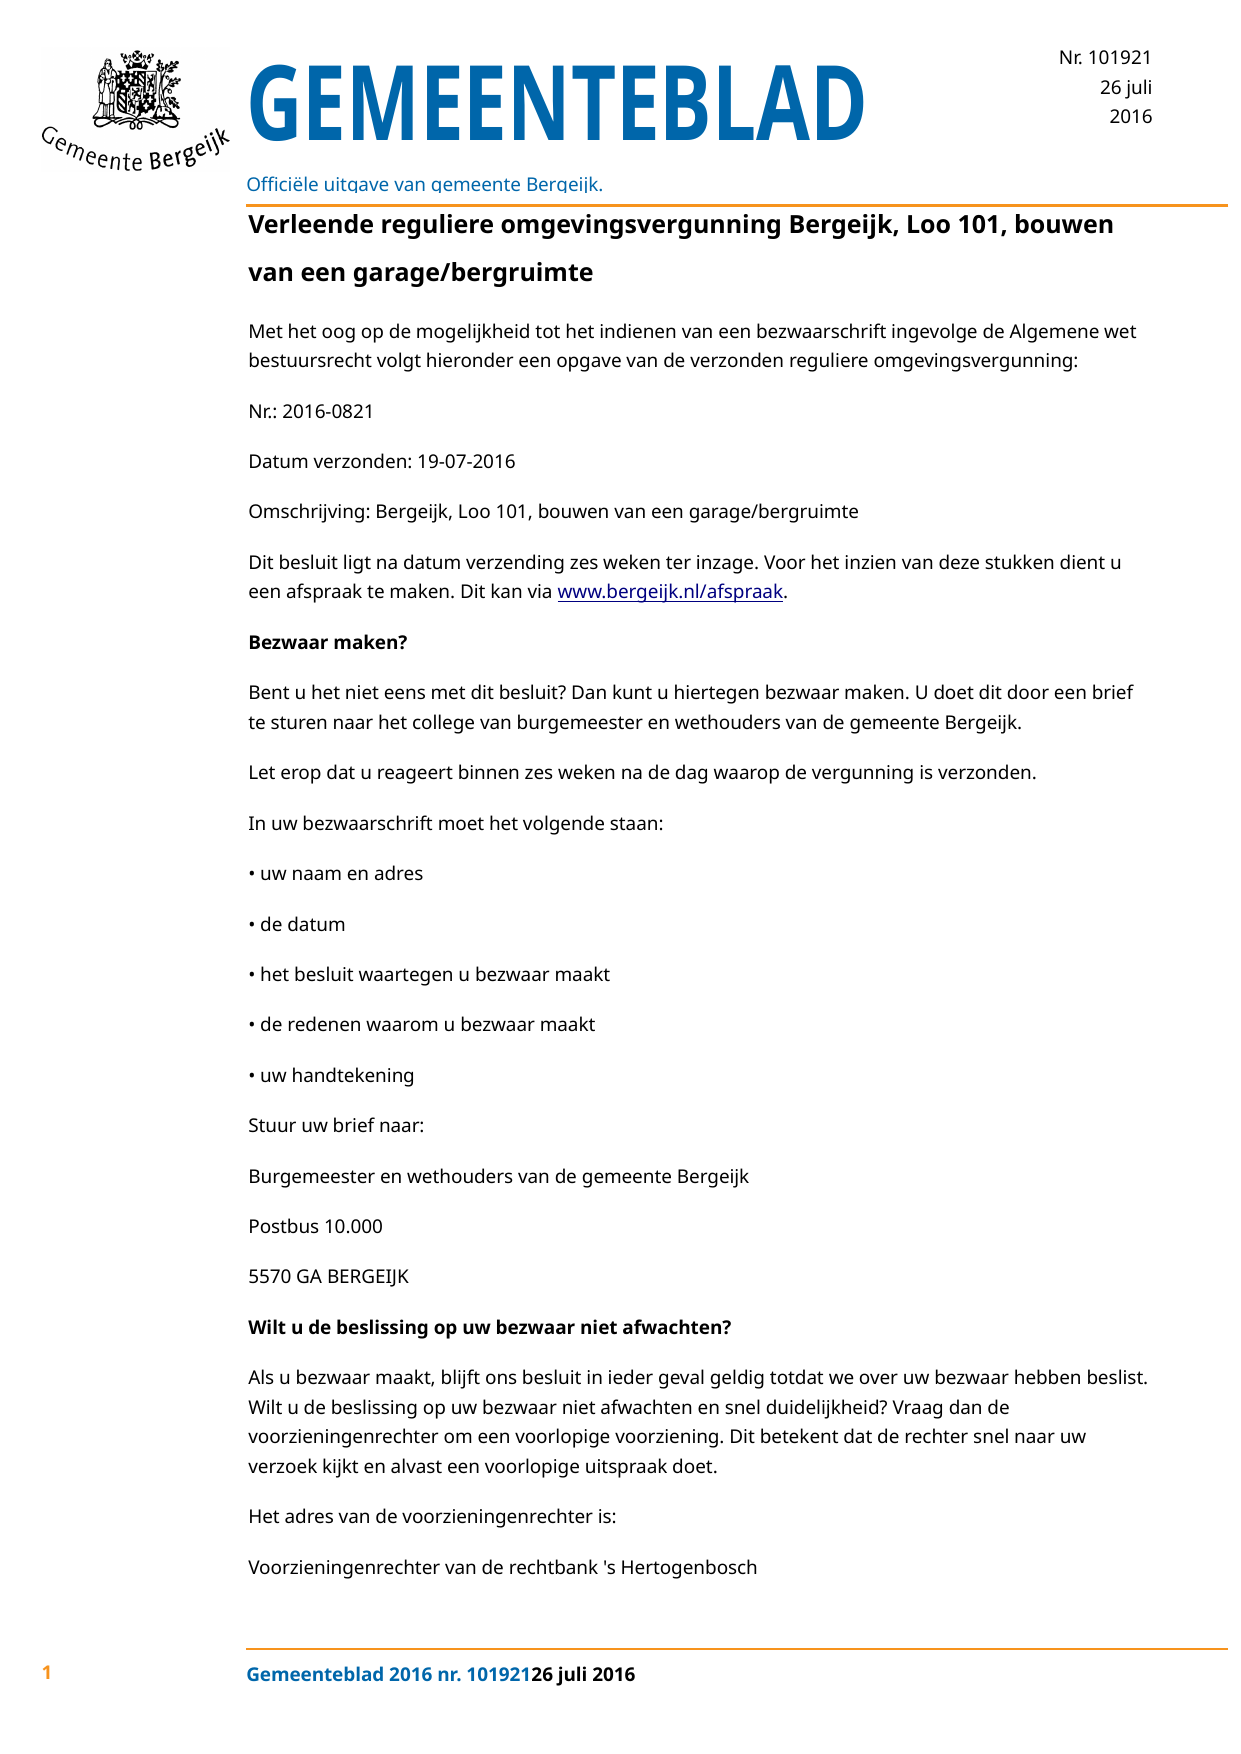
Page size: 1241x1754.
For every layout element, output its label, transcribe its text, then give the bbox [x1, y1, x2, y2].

text • uw handtekening [248, 1062, 1152, 1088]
text In uw bezwaarschrift moet het volgende staan: [248, 810, 1152, 836]
text Wilt u de beslissing op uw bezwaar niet afwachten? [248, 1314, 1152, 1340]
text Dit besluit ligt na datum verzending zes weken ter inzage. Voor het inzien van deze stukken dient u een afspraak te maken. Dit kan via www.bergeijk.nl/afspraak. [248, 549, 1152, 604]
text Met het oog op de mogelijkheid tot het indienen van een bezwaarschrift ingevolge de Algemene wet bestuursrecht volgt hieronder een opgave van de verzonden reguliere omgevingsvergunning: [248, 318, 1152, 373]
text Postbus 10.000 [248, 1213, 1152, 1239]
text • uw naam en adres [248, 860, 1152, 886]
text Voorzieningenrechter van de rechtbank 's Hertogenbosch [248, 1554, 1152, 1580]
text Als u bezwaar maakt, blijft ons besluit in ieder geval geldig totdat we over uw bezwaar hebben beslist. Wilt u de beslissing op uw bezwaar niet afwachten en snel duidelijkheid? Vraag dan de voorzieningenrechter om een voorlopige voorziening. Dit betekent dat de rechter snel naar uw verzoek kijkt en alvast een voorlopige uitspraak doet. [248, 1364, 1152, 1479]
text Stuur uw brief naar: [248, 1112, 1152, 1138]
text Het adres van de voorzieningenrechter is: [248, 1504, 1152, 1529]
text Burgemeester en wethouders van de gemeente Bergeijk [248, 1163, 1152, 1189]
text • de redenen waarom u bezwaar maakt [248, 1012, 1152, 1037]
picture [41, 47, 231, 172]
text Let erop dat u reageert binnen zes weken na de dag waarop de vergunning is verzonden. [248, 759, 1152, 785]
text Omschrijving: Bergeijk, Loo 101, bouwen van een garage/bergruimte [248, 499, 1152, 524]
text Bezwaar maken? [248, 629, 1152, 655]
text Verleende reguliere omgevingsvergunning Bergeijk, Loo 101, bouwen van een garage/bergruimte [248, 207, 1152, 288]
text • de datum [248, 911, 1152, 937]
text • het besluit waartegen u bezwaar maakt [248, 961, 1152, 987]
text 5570 GA BERGEIJK [248, 1264, 1152, 1289]
text Bent u het niet eens met dit besluit? Dan kunt u hiertegen bezwaar maken. U doet dit door een brief te sturen naar het college van burgemeester en wethouders van de gemeente Bergeijk. [248, 679, 1152, 735]
text Nr.: 2016-0821 [248, 398, 1152, 424]
text Datum verzonden: 19-07-2016 [248, 448, 1152, 474]
